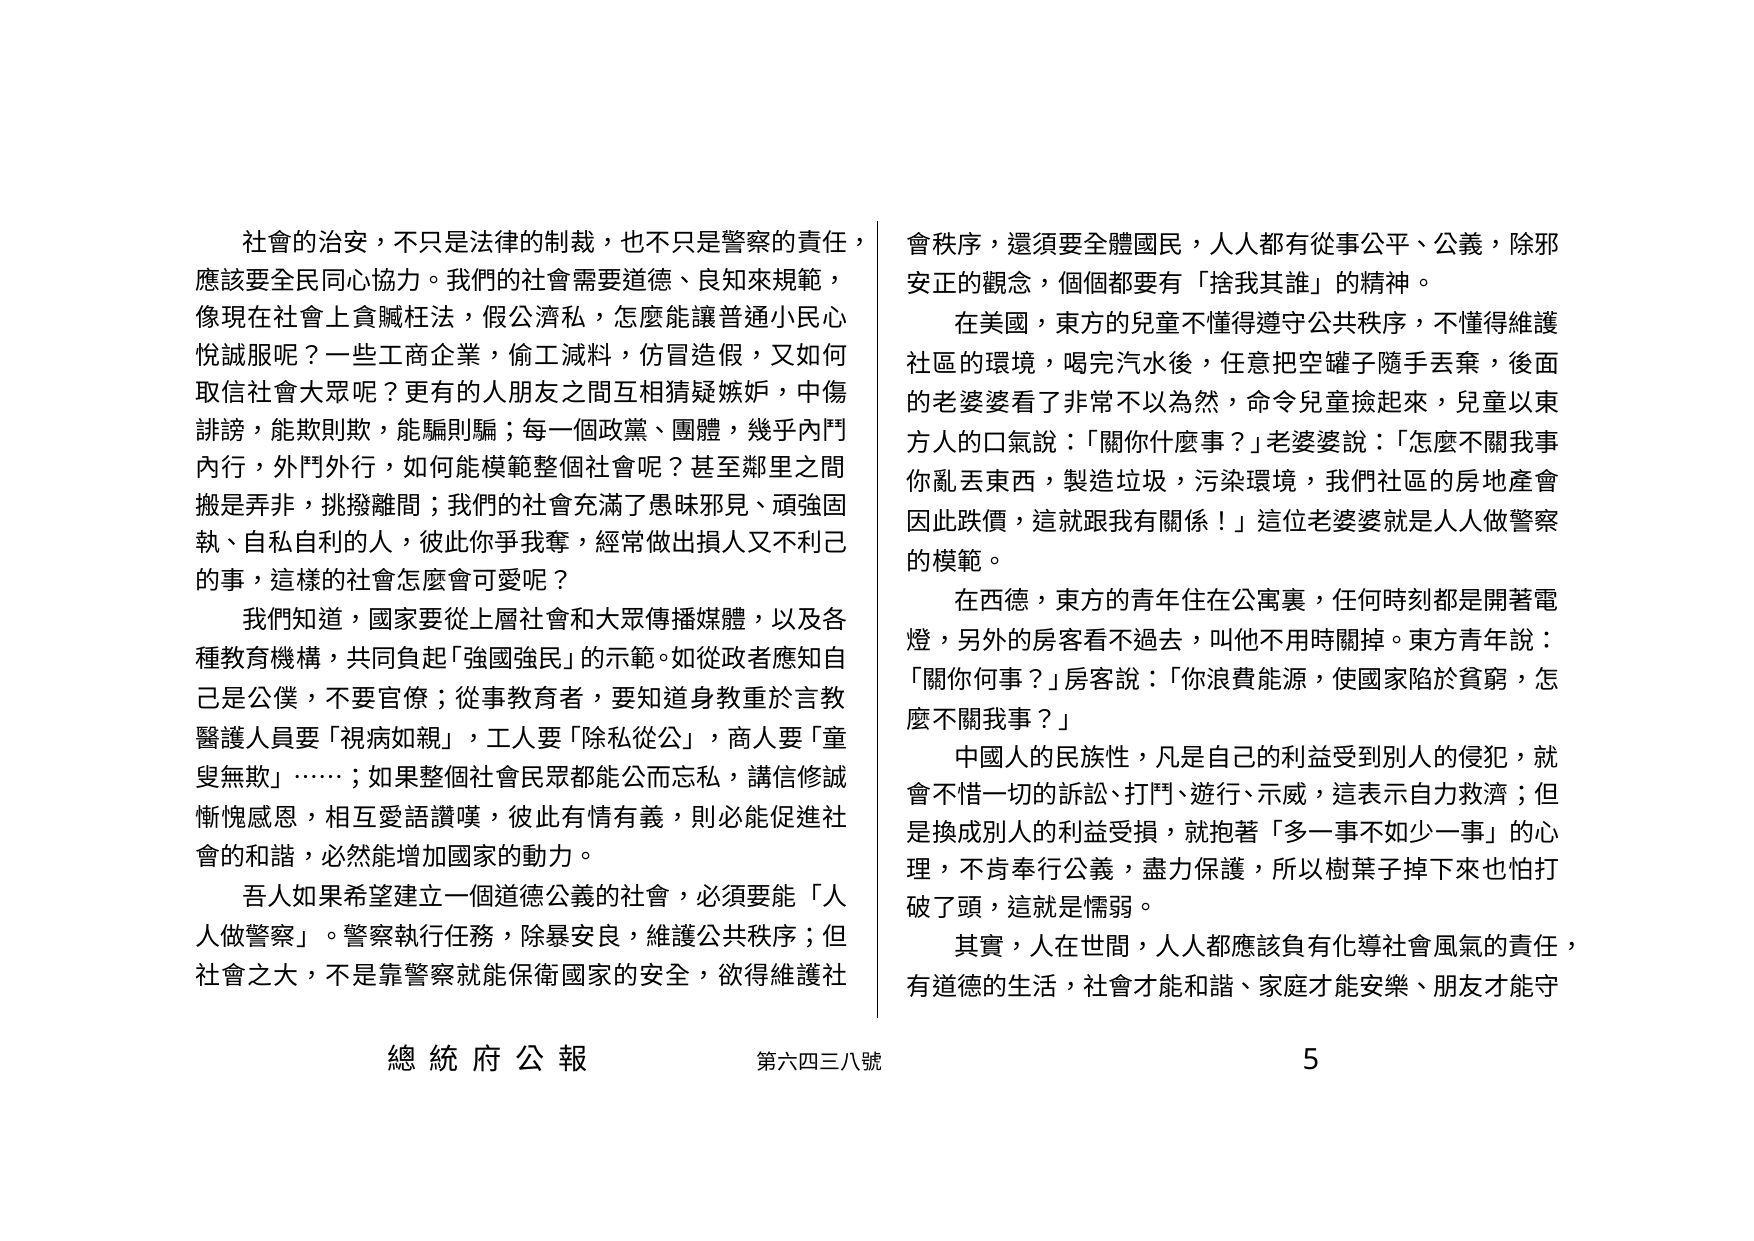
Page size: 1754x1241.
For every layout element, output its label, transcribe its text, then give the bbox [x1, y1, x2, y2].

text 在西德，東方的青年住在公寓裏，任何時刻都是開著電燈，另外的房客看不過去，叫他不用時關掉。東方青年說：「關你何事？」房客說：「你浪費能源，使國家陷於貧窮，怎麼不關我事？」 [907, 578, 1559, 736]
text 會秩序，還須要全體國民，人人都有從事公平、公義，除邪安正的觀念，個個都要有「捨我其誰」的精神。 [907, 222, 1559, 301]
text 其實，人在世間，人人都應該負有化導社會風氣的責任，有道德的生活，社會才能和諧、家庭才能安樂、朋友才能守信、人我才能互助。現在的社區，也喊出「守望相助」的口號，過去我們的社會也尊重一些俠義之士，因為他們維護公理正義，所以能受到社會大眾的尊重。社會是我們的大家庭，我是這個家庭裏的一份子，愛護家庭，人人有責，豈可製造家庭的紛亂。所以，人人做警察，人人維護公理正義，這是現代人應該建立的共識。 [907, 924, 1559, 1003]
text 中國人的民族性，凡是自己的利益受到別人的侵犯，就會不惜一切的訴訟、打鬥、遊行、示威，這表示自力救濟；但是換成別人的利益受損，就抱著「多一事不如少一事」的心理，不肯奉行公義，盡力保護，所以樹葉子掉下來也怕打破了頭，這就是懦弱。 [907, 736, 1559, 924]
text 在美國，東方的兒童不懂得遵守公共秩序，不懂得維護社區的環境，喝完汽水後，任意把空罐子隨手丟棄，後面的老婆婆看了非常不以為然，命令兒童撿起來，兒童以東方人的口氣說：「關你什麼事？」老婆婆說：「怎麼不關我事，你亂丟東西，製造垃圾，污染環境，我們社區的房地產會因此跌價，這就跟我有關係！」這位老婆婆就是人人做警察的模範。 [907, 301, 1559, 578]
text 我們知道，國家要從上層社會和大眾傳播媒體，以及各種教育機構，共同負起「強國強民」的示範。如從政者應知自己是公僕，不要官僚；從事教育者，要知道身教重於言教；醫護人員要「視病如親」，工人要「除私從公」，商人要「童叟無欺」……；如果整個社會民眾都能公而忘私，講信修誠，慚愧感恩，相互愛語讚嘆，彼此有情有義，則必能促進社會的和諧，必然能增加國家的動力。 [195, 597, 847, 874]
text 社會的治安，不只是法律的制裁，也不只是警察的責任，應該要全民同心協力。我們的社會需要道德、良知來規範，像現在社會上貪贓枉法，假公濟私，怎麼能讓普通小民心悅誠服呢？一些工商企業，偷工減料，仿冒造假，又如何取信社會大眾呢？更有的人朋友之間互相猜疑嫉妒，中傷誹謗，能欺則欺，能騙則騙；每一個政黨、團體，幾乎內鬥內行，外鬥外行，如何能模範整個社會呢？甚至鄰里之間，搬是弄非，挑撥離間；我們的社會充滿了愚昧邪見、頑強固執、自私自利的人，彼此你爭我奪，經常做出損人又不利己的事，這樣的社會怎麼會可愛呢？ [195, 222, 847, 597]
text 吾人如果希望建立一個道德公義的社會，必須要能「人人做警察」。警察執行任務，除暴安良，維護公共秩序；但社會之大，不是靠警察就能保衛國家的安全，欲得維護社 [195, 874, 847, 992]
